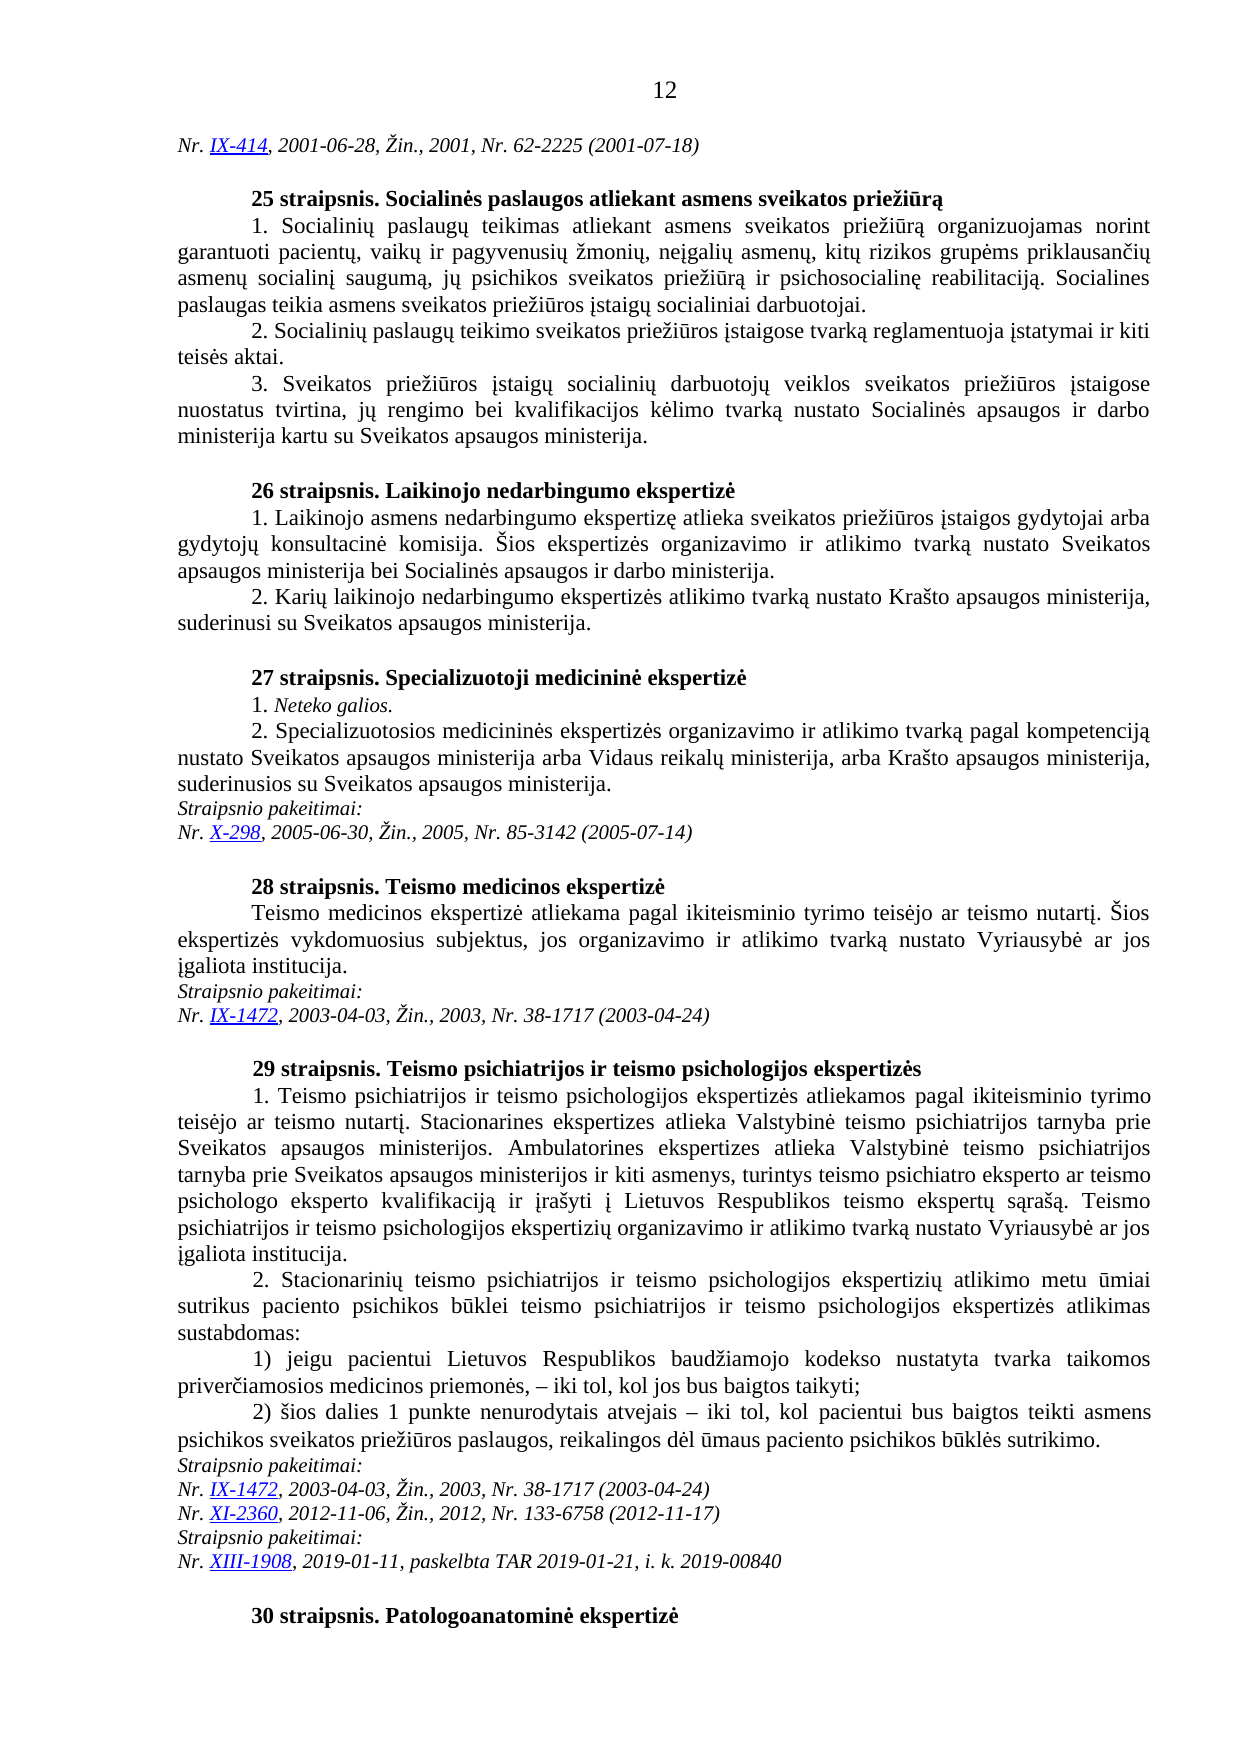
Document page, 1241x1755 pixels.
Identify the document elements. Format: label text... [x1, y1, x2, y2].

text 2. Stacionarinių teismo psichiatrijos ir teismo psichologijos ekspertizių atlikimo metu ūmiai sutrikus paciento psichikos būklei teismo psichiatrijos ir teismo psichologijos ekspertizės atlikimas sustabdomas: [177, 1266, 1152, 1345]
text 1. Teismo psichiatrijos ir teismo psichologijos ekspertizės atliekamos pagal ikiteisminio tyrimo teisėjo ar teismo nutartį. Stacionarines ekspertizes atlieka Valstybinė teismo psichiatrijos tarnyba prie Sveikatos apsaugos ministerijos. Ambulatorines ekspertizes atlieka Valstybinė teismo psichiatrijos tarnyba prie Sveikatos apsaugos ministerijos ir kiti asmenys, turintys teismo psichiatro eksperto ar teismo psichologo eksperto kvalifikaciją ir įrašyti į Lietuvos Respublikos teismo ekspertų sąrašą. Teismo psichiatrijos ir teismo psichologijos ekspertizių organizavimo ir atlikimo tvarką nustato Vyriausybė ar jos įgaliota institucija. [177, 1082, 1152, 1266]
text 3. Sveikatos priežiūros įstaigų socialinių darbuotojų veiklos sveikatos priežiūros įstaigose nuostatus tvirtina, jų rengimo bei kvalifikacijos kėlimo tvarką nustato Socialinės apsaugos ir darbo ministerija kartu su Sveikatos apsaugos ministerija. [177, 370, 1152, 449]
text 26 straipsnis. Laikinojo nedarbingumo ekspertizė [177, 478, 1152, 504]
text Teismo medicinos ekspertizė atliekama pagal ikiteisminio tyrimo teisėjo ar teismo nutartį. Šios ekspertizės vykdomuosius subjektus, jos organizavimo ir atlikimo tvarką nustato Vyriausybė ar jos įgaliota institucija. [177, 899, 1152, 978]
text Straipsnio pakeitimai: [177, 1453, 1152, 1477]
text Straipsnio pakeitimai: [177, 1525, 1152, 1549]
text Nr. IX-414, 2001-06-28, Žin., 2001, Nr. 62-2225 (2001-07-18) [177, 132, 1152, 157]
text Straipsnio pakeitimai: [177, 978, 1152, 1003]
text 2. Karių laikinojo nedarbingumo ekspertizės atlikimo tvarką nustato Krašto apsaugos ministerija, suderinusi su Sveikatos apsaugos ministerija. [177, 583, 1152, 636]
text 30 straipsnis. Patologoanatominė ekspertizė [177, 1602, 1152, 1628]
text 1. Neteko galios. [177, 691, 1152, 717]
text Nr. IX-1472, 2003-04-03, Žin., 2003, Nr. 38-1717 (2003-04-24) [177, 1477, 1152, 1501]
text 2) šios dalies 1 punkte nenurodytais atvejais – iki tol, kol pacientui bus baigtos teikti asmens psichikos sveikatos priežiūros paslaugos, reikalingos dėl ūmaus paciento psichikos būklės sutrikimo. [177, 1398, 1152, 1453]
text 25 straipsnis. Socialinės paslaugos atliekant asmens sveikatos priežiūrą [177, 185, 1152, 212]
text 2. Specializuotosios medicininės ekspertizės organizavimo ir atlikimo tvarką pagal kompetenciją nustato Sveikatos apsaugos ministerija arba Vidaus reikalų ministerija, arba Krašto apsaugos ministerija, suderinusios su Sveikatos apsaugos ministerija. [177, 717, 1152, 796]
text 2. Socialinių paslaugų teikimo sveikatos priežiūros įstaigose tvarką reglamentuoja įstatymai ir kiti teisės aktai. [177, 317, 1152, 370]
text 28 straipsnis. Teismo medicinos ekspertizė [177, 873, 1152, 899]
text Nr. IX-1472, 2003-04-03, Žin., 2003, Nr. 38-1717 (2003-04-24) [177, 1003, 1152, 1027]
text Nr. X-298, 2005-06-30, Žin., 2005, Nr. 85-3142 (2005-07-14) [177, 820, 1152, 844]
text 29 straipsnis. Teismo psichiatrijos ir teismo psichologijos ekspertizės [177, 1055, 1152, 1082]
text Straipsnio pakeitimai: [177, 796, 1152, 820]
text Nr. XIII-1908, 2019-01-11, paskelbta TAR 2019-01-21, i. k. 2019-00840 [177, 1549, 1152, 1573]
text 1. Laikinojo asmens nedarbingumo ekspertizę atlieka sveikatos priežiūros įstaigos gydytojai arba gydytojų konsultacinė komisija. Šios ekspertizės organizavimo ir atlikimo tvarką nustato Sveikatos apsaugos ministerija bei Socialinės apsaugos ir darbo ministerija. [177, 504, 1152, 583]
text 27 straipsnis. Specializuotoji medicininė ekspertizė [177, 664, 1152, 691]
text Nr. XI-2360, 2012-11-06, Žin., 2012, Nr. 133-6758 (2012-11-17) [177, 1501, 1152, 1525]
text 1) jeigu pacientui Lietuvos Respublikos baudžiamojo kodekso nustatyta tvarka taikomos priverčiamosios medicinos priemonės, – iki tol, kol jos bus baigtos taikyti; [177, 1345, 1152, 1398]
text 1. Socialinių paslaugų teikimas atliekant asmens sveikatos priežiūrą organizuojamas norint garantuoti pacientų, vaikų ir pagyvenusių žmonių, neįgalių asmenų, kitų rizikos grupėms priklausančių asmenų socialinį saugumą, jų psichikos sveikatos priežiūrą ir psichosocialinę reabilitaciją. Socialines paslaugas teikia asmens sveikatos priežiūros įstaigų socialiniai darbuotojai. [177, 212, 1152, 317]
